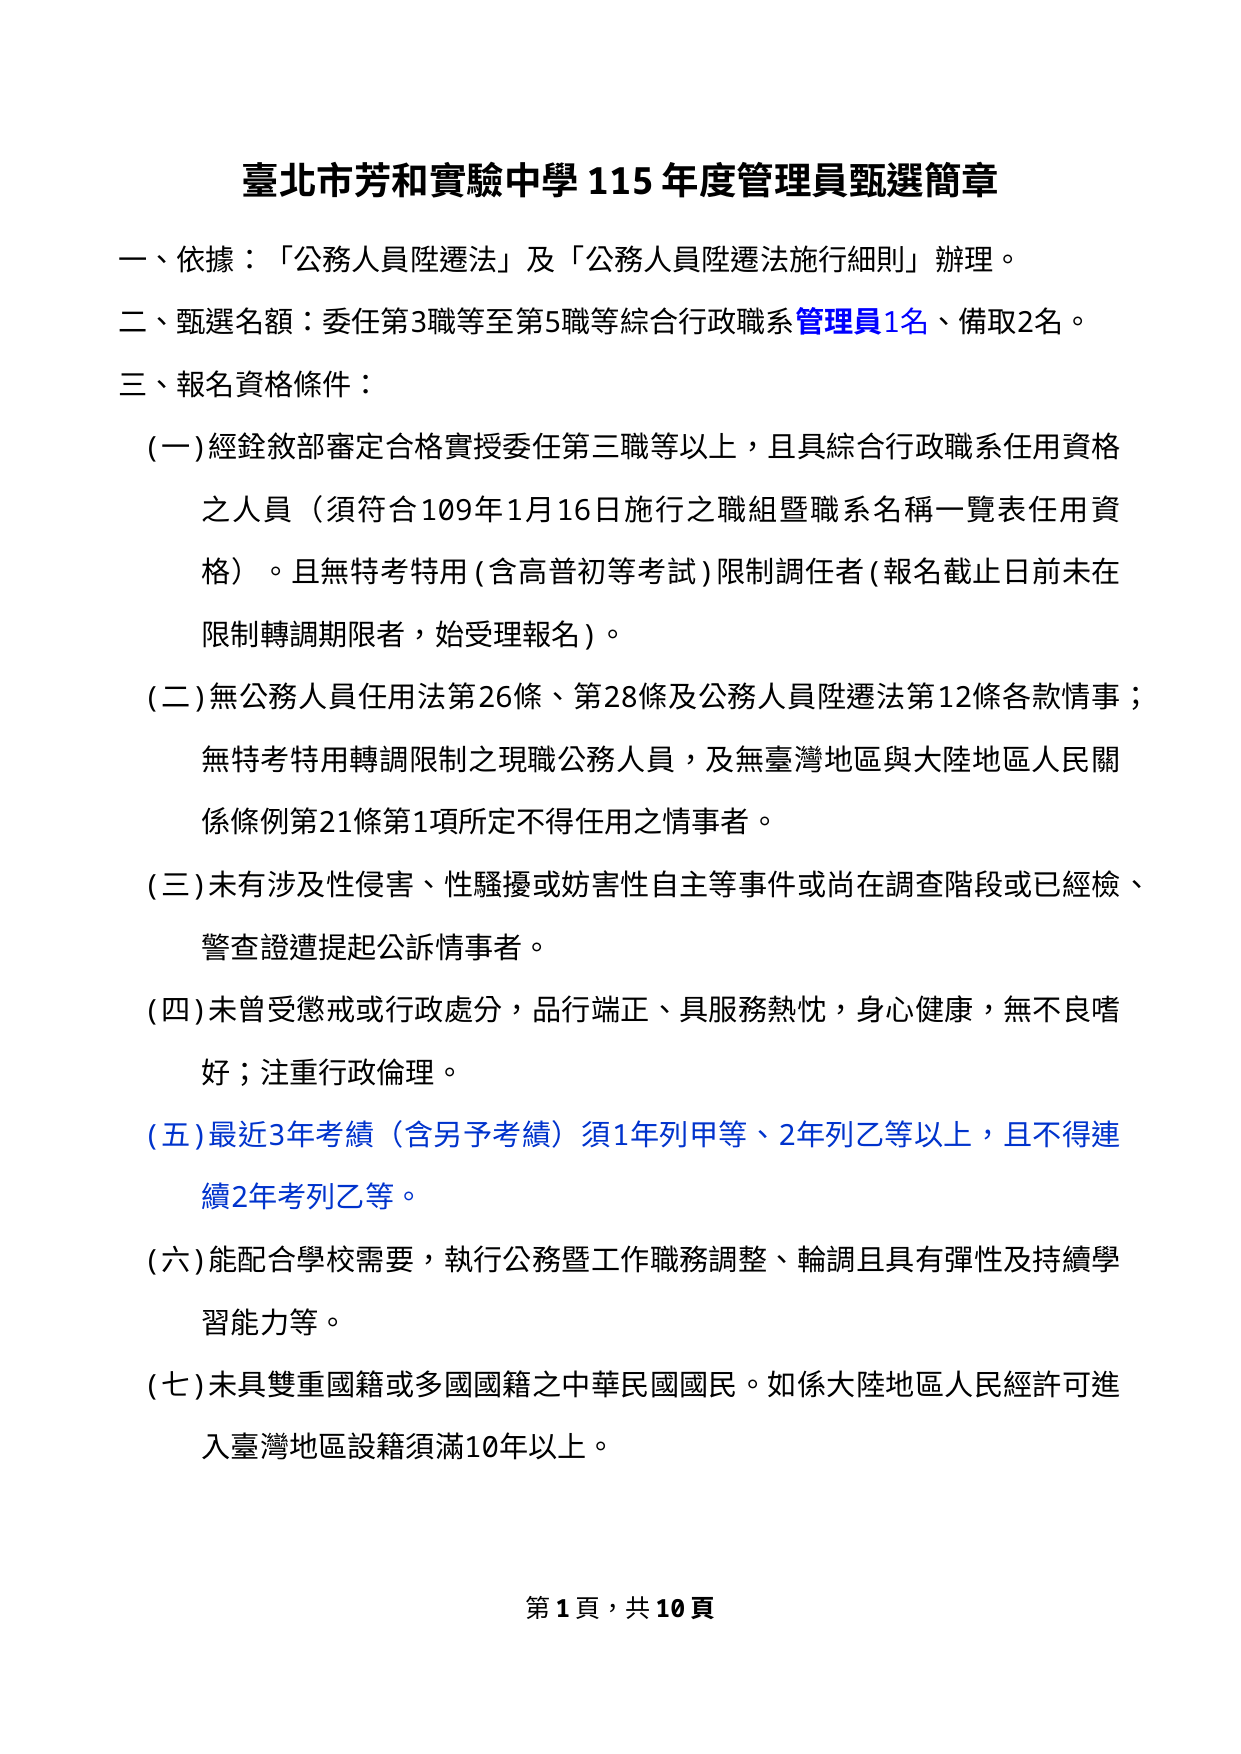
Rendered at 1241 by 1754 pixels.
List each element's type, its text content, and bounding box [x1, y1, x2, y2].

text 臺北市芳和實驗中學115年度管理員甄選簡章 [118, 151, 1122, 206]
text (二)無公務人員任用法第26條、第28條及公務人員陞遷法第12條各款情事；無特考特用轉調限制之現職公務人員，及無臺灣地區與大陸地區人民關係條例第21條第1項所定不得任用之情事者。 [143, 654, 1122, 841]
text 三、報名資格條件： [118, 341, 1122, 404]
text (一)經銓敘部審定合格實授委任第三職等以上，且具綜合行政職系任用資格之人員（須符合109年1月16日施行之職組暨職系名稱一覽表任用資格）。且無特考特用(含高普初等考試)限制調任者(報名截止日前未在限制轉調期限者，始受理報名)。 [143, 404, 1122, 654]
text (四)未曾受懲戒或行政處分，品行端正、具服務熱忱，身心健康，無不良嗜好；注重行政倫理。 [143, 966, 1122, 1091]
text (五)最近3年考績（含另予考績）須1年列甲等、2年列乙等以上，且不得連續2年考列乙等。 [143, 1091, 1122, 1216]
text (七)未具雙重國籍或多國國籍之中華民國國民。如係大陸地區人民經許可進入臺灣地區設籍須滿10年以上。 [143, 1341, 1122, 1466]
text (六)能配合學校需要，執行公務暨工作職務調整、輪調且具有彈性及持續學習能力等。 [143, 1216, 1122, 1341]
text (三)未有涉及性侵害、性騷擾或妨害性自主等事件或尚在調查階段或已經檢、警查證遭提起公訴情事者。 [143, 841, 1122, 966]
text 二、甄選名額：委任第3職等至第5職等綜合行政職系管理員1名、備取2名。 [118, 279, 1122, 341]
text 一、依據：「公務人員陞遷法」及「公務人員陞遷法施行細則」辦理。 [118, 216, 1122, 279]
